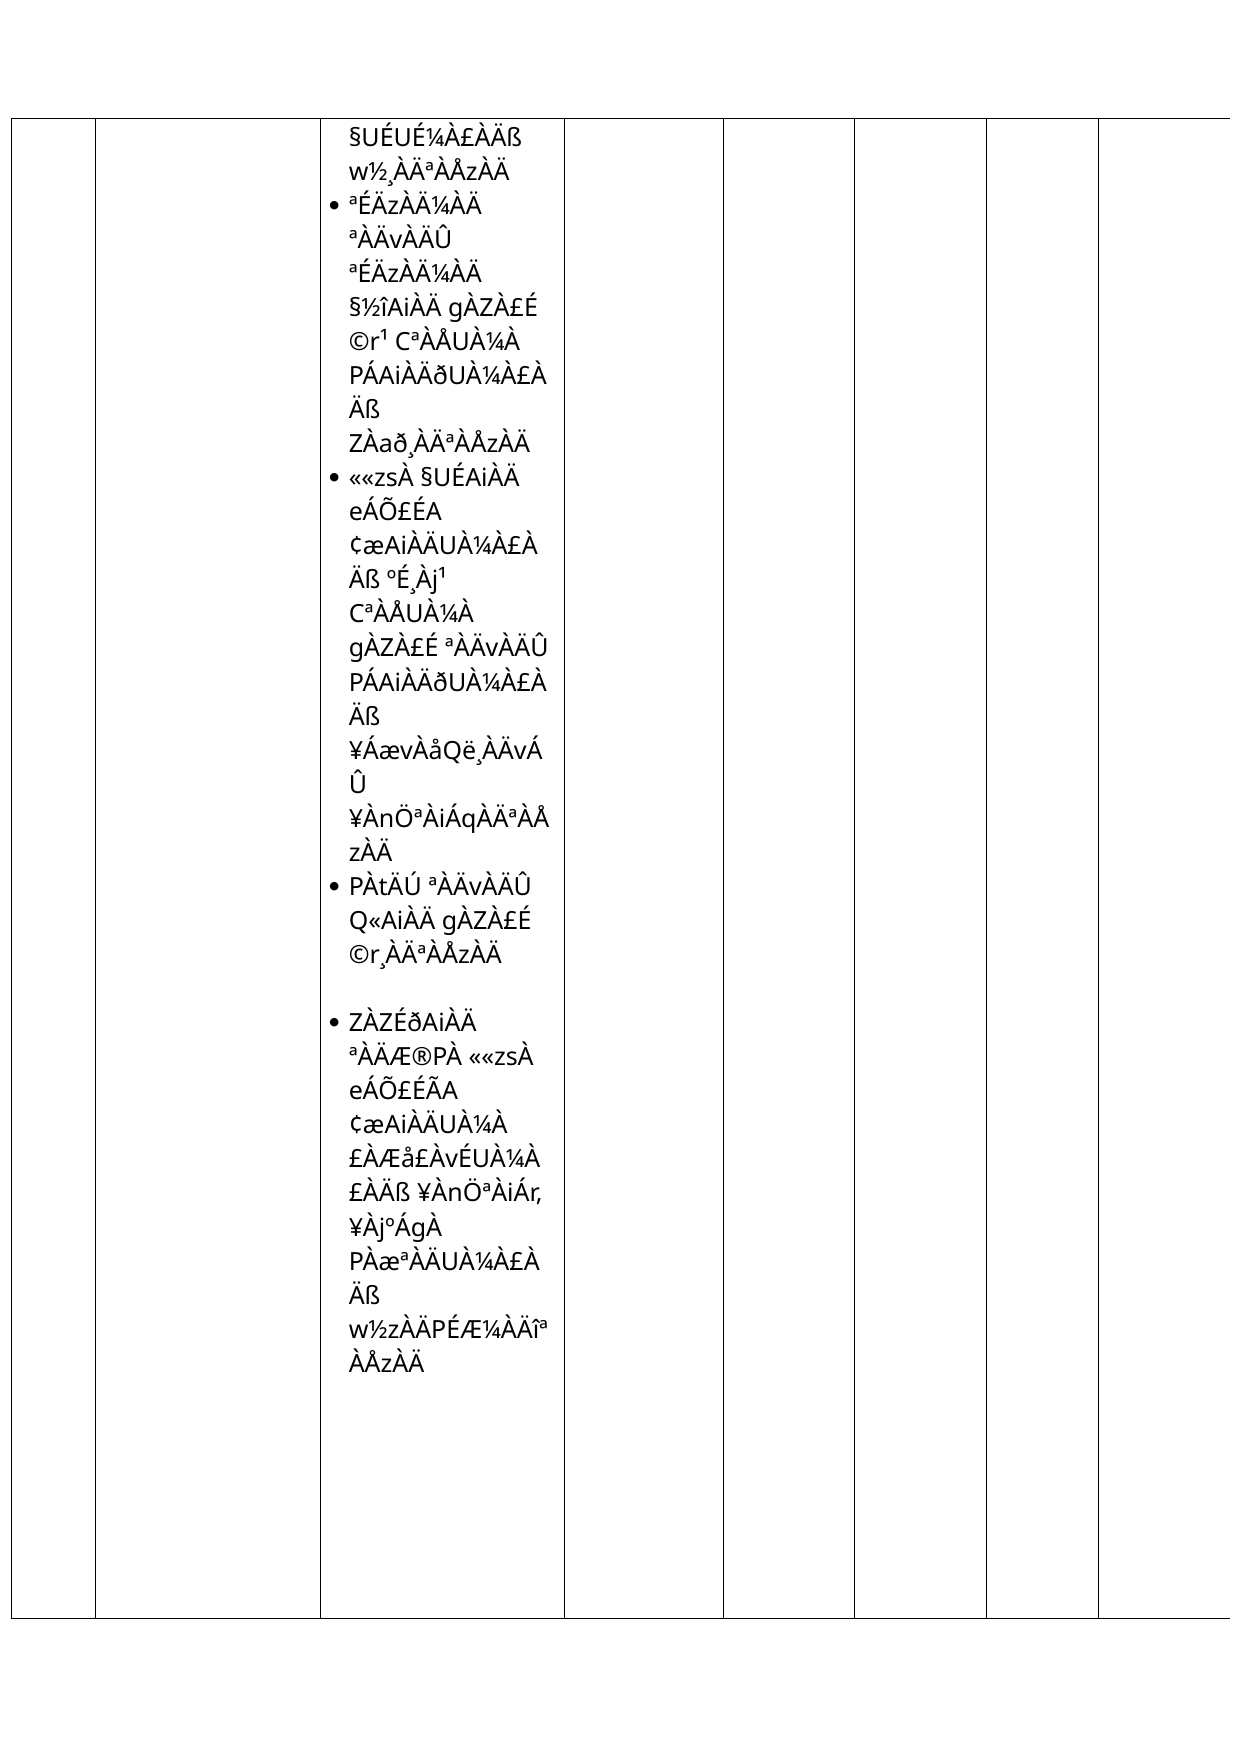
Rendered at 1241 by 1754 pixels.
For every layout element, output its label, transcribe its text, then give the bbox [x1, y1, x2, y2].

table_cell ¥Àæ±ÁßªÀ½ CªÀ¯ÉÆÃPÀ£À ZÀZÉð CªÀ¯ÉÆÃPÀ£À ZÀZÉð CªÀ¯ÉÆÃPÀ£À ZÀZÉð CªÀ¯ÉÆÃPÀ£À ZÀZÉð ZÀZÉð [724, 119, 854, 1618]
table_cell ¸À¸ÀåUÀ¼À°è GvÀàwÛAiÀiÁUÀÄªÀ gÁ¸ÁAiÀÄ¤PÀUÀ½AzÀ ¸ÀºÀ¨sÁVvÀé ªÀÄvÀÄÛ ¤AiÀÄAvÀæt ¸À¸Àå ºÁªÉÆÃð£ÀÄUÀ¼ÀÄ ªÀÄvÀÄÛ CªÀÅUÀ¼À PÁAiÀÄð ªÀiÁ£ÀªÀ£À°è GvÀàwÛAiÀiÁUÀÄªÀ ««zsÀ §UÉAiÀÄ ºÁªÉÆÃð£ÀÄUÀ¼ÀÄ: PÁAiÀiï ªÀÄvÀÄÛ £ÀÆå£ÀvÁgÉÆÃUÀUÀ¼ÀÄ £ÀgÀªÀÇåºÀ: ªÉÄzÀÄ¼ÀÄ ªÀÄvÀÄÛ ªÉÄzÀÄ¼ÀÄ§½îAiÀÄ gÀZÀ£É ªÀÄvÀÄÛ PÁAiÀÄðUÀ¼ÀÄ eÁÕ£ÉÃA¢æAiÀÄUÀ¼À gÀZÀ£É ªÀÄvÀÛAiÀÄ PÁAiÀÄð eÁÕ£ÉÃA¢æAiÀÄUÀ¼À zÉÆÃµÀUÀ¼À£ÀÄß ¥ÀnÖªÀiÁqÀÄªÀÅzÀÄ ªÀÄvÀÄÛ ¥ÀjºÁgÀPÀæªÀÄUÀ¼ÀÄ [96, 119, 320, 1618]
table_cell ¥Àæ±ÉßPÉÆÃp, ªÀÄÄnÖzÀgÉ ªÀÄÄ¤ ¸À¸Àå, PÀÄAqÀzÀ°è ¨É¼É¢gÀÄªÀ ¸À¸Àå, ªÀÄgÀzÀ ¥ÉnÖUÉ ¸ÀÆgÀåPÁAw ºÀÆ ¨ÉÃ¼É¢gÀÄªÀ ¥ÀæzÉÃ±À. ¯ÉÃR¤ ªÀÄvÀÄÛ PÁè¸ï ªÀPïð§ÄPï UÀtPÀAiÀÄAvÀæ, ¥ÉÆæeÉPÀÖgï ¯ÉÃR¤ ªÀÄvÀÄÛ PÁè¸ï ªÀPïð§ÄPï UÀtPÀAiÀÄAvÀæ, ¥ÉÆæeÉPÀÖgï ªÉÄzÀÄ½£À ªÀiÁzÀj ¯ÉÃR¤ ªÀÄvÀÄÛ PÁè¸ï ªÀPïð§ÄPï UÀtPÀAiÀÄAvÀæ, ¥ÉÆæeÉPÀÖgï ¯ÉÃR¤ ªÀÄvÀÄÛ PÁè¸ï ªÀPïð§ÄPï ¯ÉÃR¤ ªÀÄvÀÄÛ PÁè¸ï ªÀPïð§ÄPï [565, 119, 723, 1618]
table_cell vÀ¥À²Ã®Ä ¥ÀnÖ CªÀ¯ÉÆÃPÀ£À ¥ÀnÖ vÀ¥À²Ã®Ä¥ÀnÖ CªÀ¯ÉÆÃPÀ£À ¥ÀnÖ vÀ¥À²Ã®Ä ¥ÀnÖ CªÀ¯ÉÆÃPÀ£À ¥ÀnÖ vÀ¥À²Ã®Ä ¥ÀnÖ CªÀ¯ÉÆÃPÀ£À ¥ÀnÖ vÀ¥À²Ã®Ä ¥ÀnÖ vÀ¥À²Ã®Ä ¥ÀnÖ [855, 119, 986, 1618]
table_cell 1. 2. 3. 4. 5 6. [12, 119, 95, 1618]
table_cell [1099, 119, 1230, 1618]
table_cell [987, 119, 1098, 1618]
table_cell zÉÊ£ÀA¢£À fÃªÀ£ÀzÀ°è «zÁåyðUÀ¼ÀÄ vÁªÀÅ £ÉÆÃrgÀÄªÀ PÉ®ªÀÅ ¸À¸ÀåUÀ¼ÀÄ ¨É¼ÀPÀÄ ªÀÄvÀÄÛ ¸Àà±ÀðvÉUÉ ¥ÀæwQæ¬Ä¸ÀÄªÀ CA±ÀUÀ¼À §UÉÎ ««zsÀ ¥Àæ±ÉßUÀ¼À£ÀÄß PÉÃ¼ÀÄvÁÛ ¸À¸ÀåUÀ¼À°è ¸ÀºÀ¨sÁVvÀé ªÀÄvÀÄÛ ¤AiÀÄAvÀæt ¥ÀjPÀ®à£É ªÀÄÆr¸ÀÄªÀÅzÀÄ PÀÄAqÀzÀ°è ¨É¼É¹gÀÄªÀ ¸À¸ÀåªÀ£ÀÄß ¨É¼ÀPÀÄ §gÀÄwÛgÀÄªÀ QlQ§½ EmÁÖUÀ DUÀÄªÀ ¥ÀæwQæAiÉÄAiÀÄ£ÀÄß ¥ÁæAiÉÆÃVPÀªÁV «±ÉèÃ¶¸ÀÄªÀÅzÀÄ ««zsÀ §UÉAiÀÄ ¸À¸Àå ºÁªÉÆÃð£ÀÄUÀ¼À£ÀÄß ºÉ¸Àj¹, ZÀZÉðAiÀÄ ªÀÄÆ®PÀ ««zsÀ ºÁªÉÆÃð£ÀÄUÀ¼À PÁAiÀÄðUÀ¼À£ÀÄß ¥ÀnÖªÀiÁqÀÄªÀÅzÀÄ ¥ÁævÀåQëPÉAiÀÄ ªÀÄÆ®PÀ ªÀiÁ£ÀªÀ£À°è GvÀàwÛAiÀiÁUÀÄªÀ ««zsÀ §UÉAiÀÄ UÀæAyUÀ¼ÀÄ ªÀÄvÀÄÛ CªÀÅUÀ¼ÀÄ ¸Àæ«¸ÀÄªÀ ºÁªÉÆÃð£ÀÄUÀ¼À£ÀÄß ¥ÀnÖªÀiÁr PÁAiÀÄðUÀ¼À£ÀÄß ºÉ¸Àj¸ÀÄªÀÅzÀÄ ºÁªÉÆÃð£ÀÄUÀ¼À £ÀÆå£ÀvÉ¬ÄAzÀ §gÀÄªÀ gÉÆÃUÀUÀ¼À£ÀÄß ZÀað¹ ¥ÀnÖ ªÀiÁqÀÄªÀÅzÀÄ ¥ÁævÀåQëPÉ ªÀÄvÀÄÛ ªÉÄzÀÄ½£À ªÀiÁzÀjAiÀÄ£ÀÄß ¥ÀæzÀ²ð¸ÀÄvÁÛ ªÀiÁ£ÀªÀ£À°è£À £ÀgÀªÀÇåºÀzÀ §UÉUÉ¼À£ÀÄß w½¸ÀÄªÀÅzÀÄ ªÉÄzÀÄ¼ÀÄ ªÀÄvÀÄÛ ªÉÄzÀÄ¼ÀÄ §½îAiÀÄ gÀZÀ£É ©r¹ CªÀÅUÀ¼À PÁAiÀÄðUÀ¼À£ÀÄß ZÀað¸ÀÄªÀÅzÀÄ ««zsÀ §UÉAiÀÄ eÁÕ£ÉA¢æAiÀÄUÀ¼À£ÀÄß ºÉ¸Àj¹ CªÀÅUÀ¼À gÀZÀ£É ªÀÄvÀÄÛ PÁAiÀÄðUÀ¼À£ÀÄß ¥ÁævÀåQë¸ÀÄvÁÛ ¥ÀnÖªÀiÁqÀÄªÀÅzÀÄ PÀtÄÚ ªÀÄvÀÄÛ Q«AiÀÄ gÀZÀ£É ©r¸ÀÄªÀÅzÀÄ ZÀZÉðAiÀÄ ªÀÄÆ®PÀ ««zsÀ eÁÕ£ÉÃA¢æAiÀÄUÀ¼À £ÀÆå£ÀvÉUÀ¼À£ÀÄß ¥ÀnÖªÀiÁr, ¥ÀjºÁgÀ PÀæªÀÄUÀ¼À£ÀÄß w½zÀÄPÉÆ¼ÀÄîªÀÅzÀÄ [321, 119, 564, 1618]
